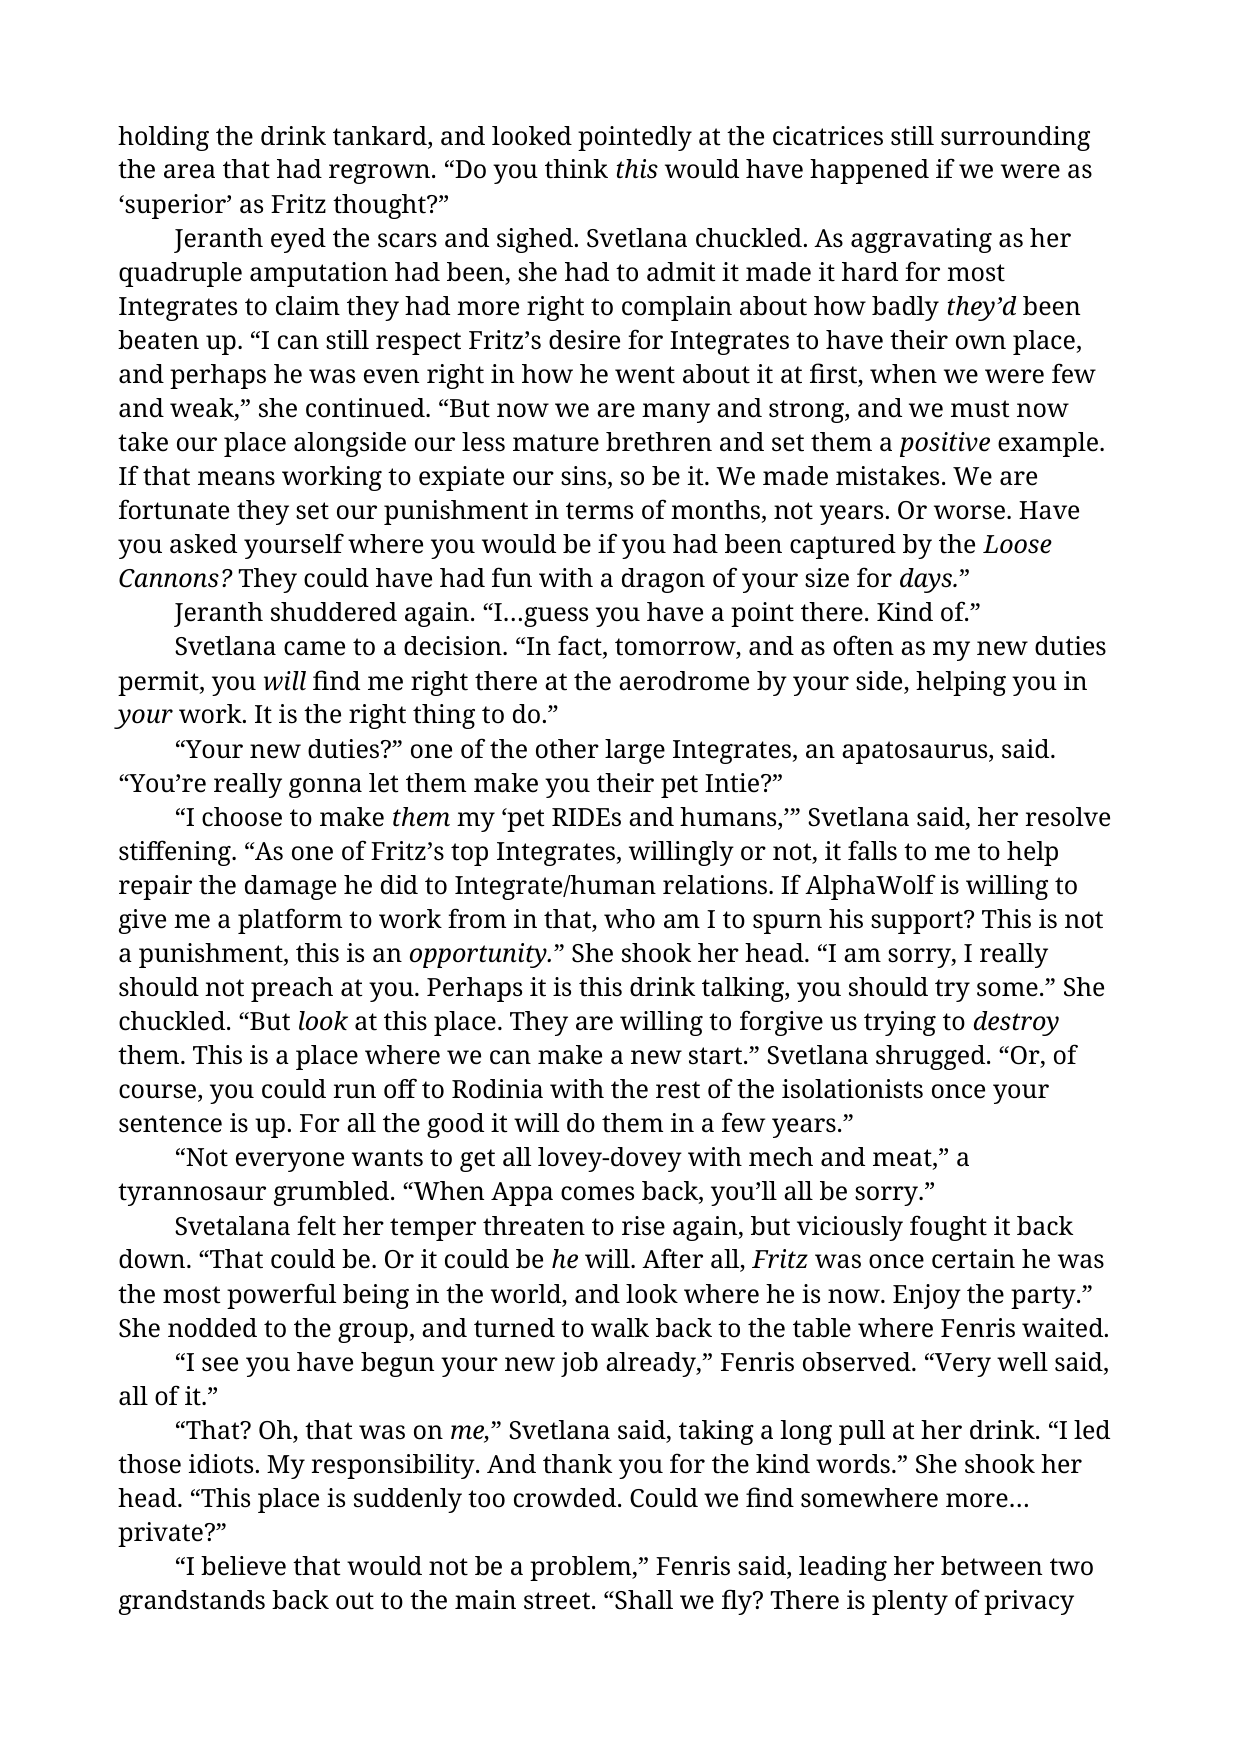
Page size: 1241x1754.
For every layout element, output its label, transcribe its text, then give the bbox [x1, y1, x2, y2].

text “I see you have begun your new job already,” Fenris observed. “Very well said, all of it.” [118, 1344, 1122, 1412]
text “That? Oh, that was on me,” Svetlana said, taking a long pull at her drink. “I led those idiots. My responsibility. And thank you for the kind words.” She shook her head. “This place is suddenly too crowded. Could we find somewhere more…private?” [118, 1412, 1122, 1549]
text Svetlana came to a decision. “In fact, tomorrow, and as often as my new duties permit, you will find me right there at the aerodrome by your side, helping you in your work. It is the right thing to do.” [118, 629, 1122, 731]
text “Your new duties?” one of the other large Integrates, an apatosaurus, said. “You’re really gonna let them make you their pet Intie?” [118, 731, 1122, 799]
text “I believe that would not be a problem,” Fenris said, leading her between two grandstands back out to the main street. “Shall we fly? There is plenty of privacy [118, 1549, 1122, 1617]
text “I choose to make them my ‘pet RIDEs and humans,’” Svetlana said, her resolve stiffening. “As one of Fritz’s top Integrates, willingly or not, it falls to me to help repair the damage he did to Integrate/human relations. If AlphaWolf is willing to give me a platform to work from in that, who am I to spurn his support? This is not a punishment, this is an opportunity.” She shook her head. “I am sorry, I really should not preach at you. Perhaps it is this drink talking, you should try some.” She chuckled. “But look at this place. They are willing to forgive us trying to destroy them. This is a place where we can make a new start.” Svetlana shrugged. “Or, of course, you could run off to Rodinia with the rest of the isolationists once your sentence is up. For all the good it will do them in a few years.” [118, 799, 1122, 1140]
text Svetalana felt her temper threaten to rise again, but viciously fought it back down. “That could be. Or it could be he will. After all, Fritz was once certain he was the most powerful being in the world, and look where he is now. Enjoy the party.” She nodded to the group, and turned to walk back to the table where Fenris waited. [118, 1208, 1122, 1344]
text Jeranth eyed the scars and sighed. Svetlana chuckled. As aggravating as her quadruple amputation had been, she had to admit it made it hard for most Integrates to claim they had more right to complain about how badly they’d been beaten up. “I can still respect Fritz’s desire for Integrates to have their own place, and perhaps he was even right in how he went about it at first, when we were few and weak,” she continued. “But now we are many and strong, and we must now take our place alongside our less mature brethren and set them a positive example. If that means working to expiate our sins, so be it. We made mistakes. We are fortunate they set our punishment in terms of months, not years. Or worse. Have you asked yourself where you would be if you had been captured by the Loose Cannons? They could have had fun with a dragon of your size for days.” [118, 220, 1122, 595]
text holding the drink tankard, and looked pointedly at the cicatrices still surrounding the area that had regrown. “Do you think this would have happened if we were as ‘superior’ as Fritz thought?” [118, 118, 1122, 220]
text Jeranth shuddered again. “I…guess you have a point there. Kind of.” [118, 595, 1122, 629]
text “Not everyone wants to get all lovey-dovey with mech and meat,” a tyrannosaur grumbled. “When Appa comes back, you’ll all be sorry.” [118, 1140, 1122, 1208]
